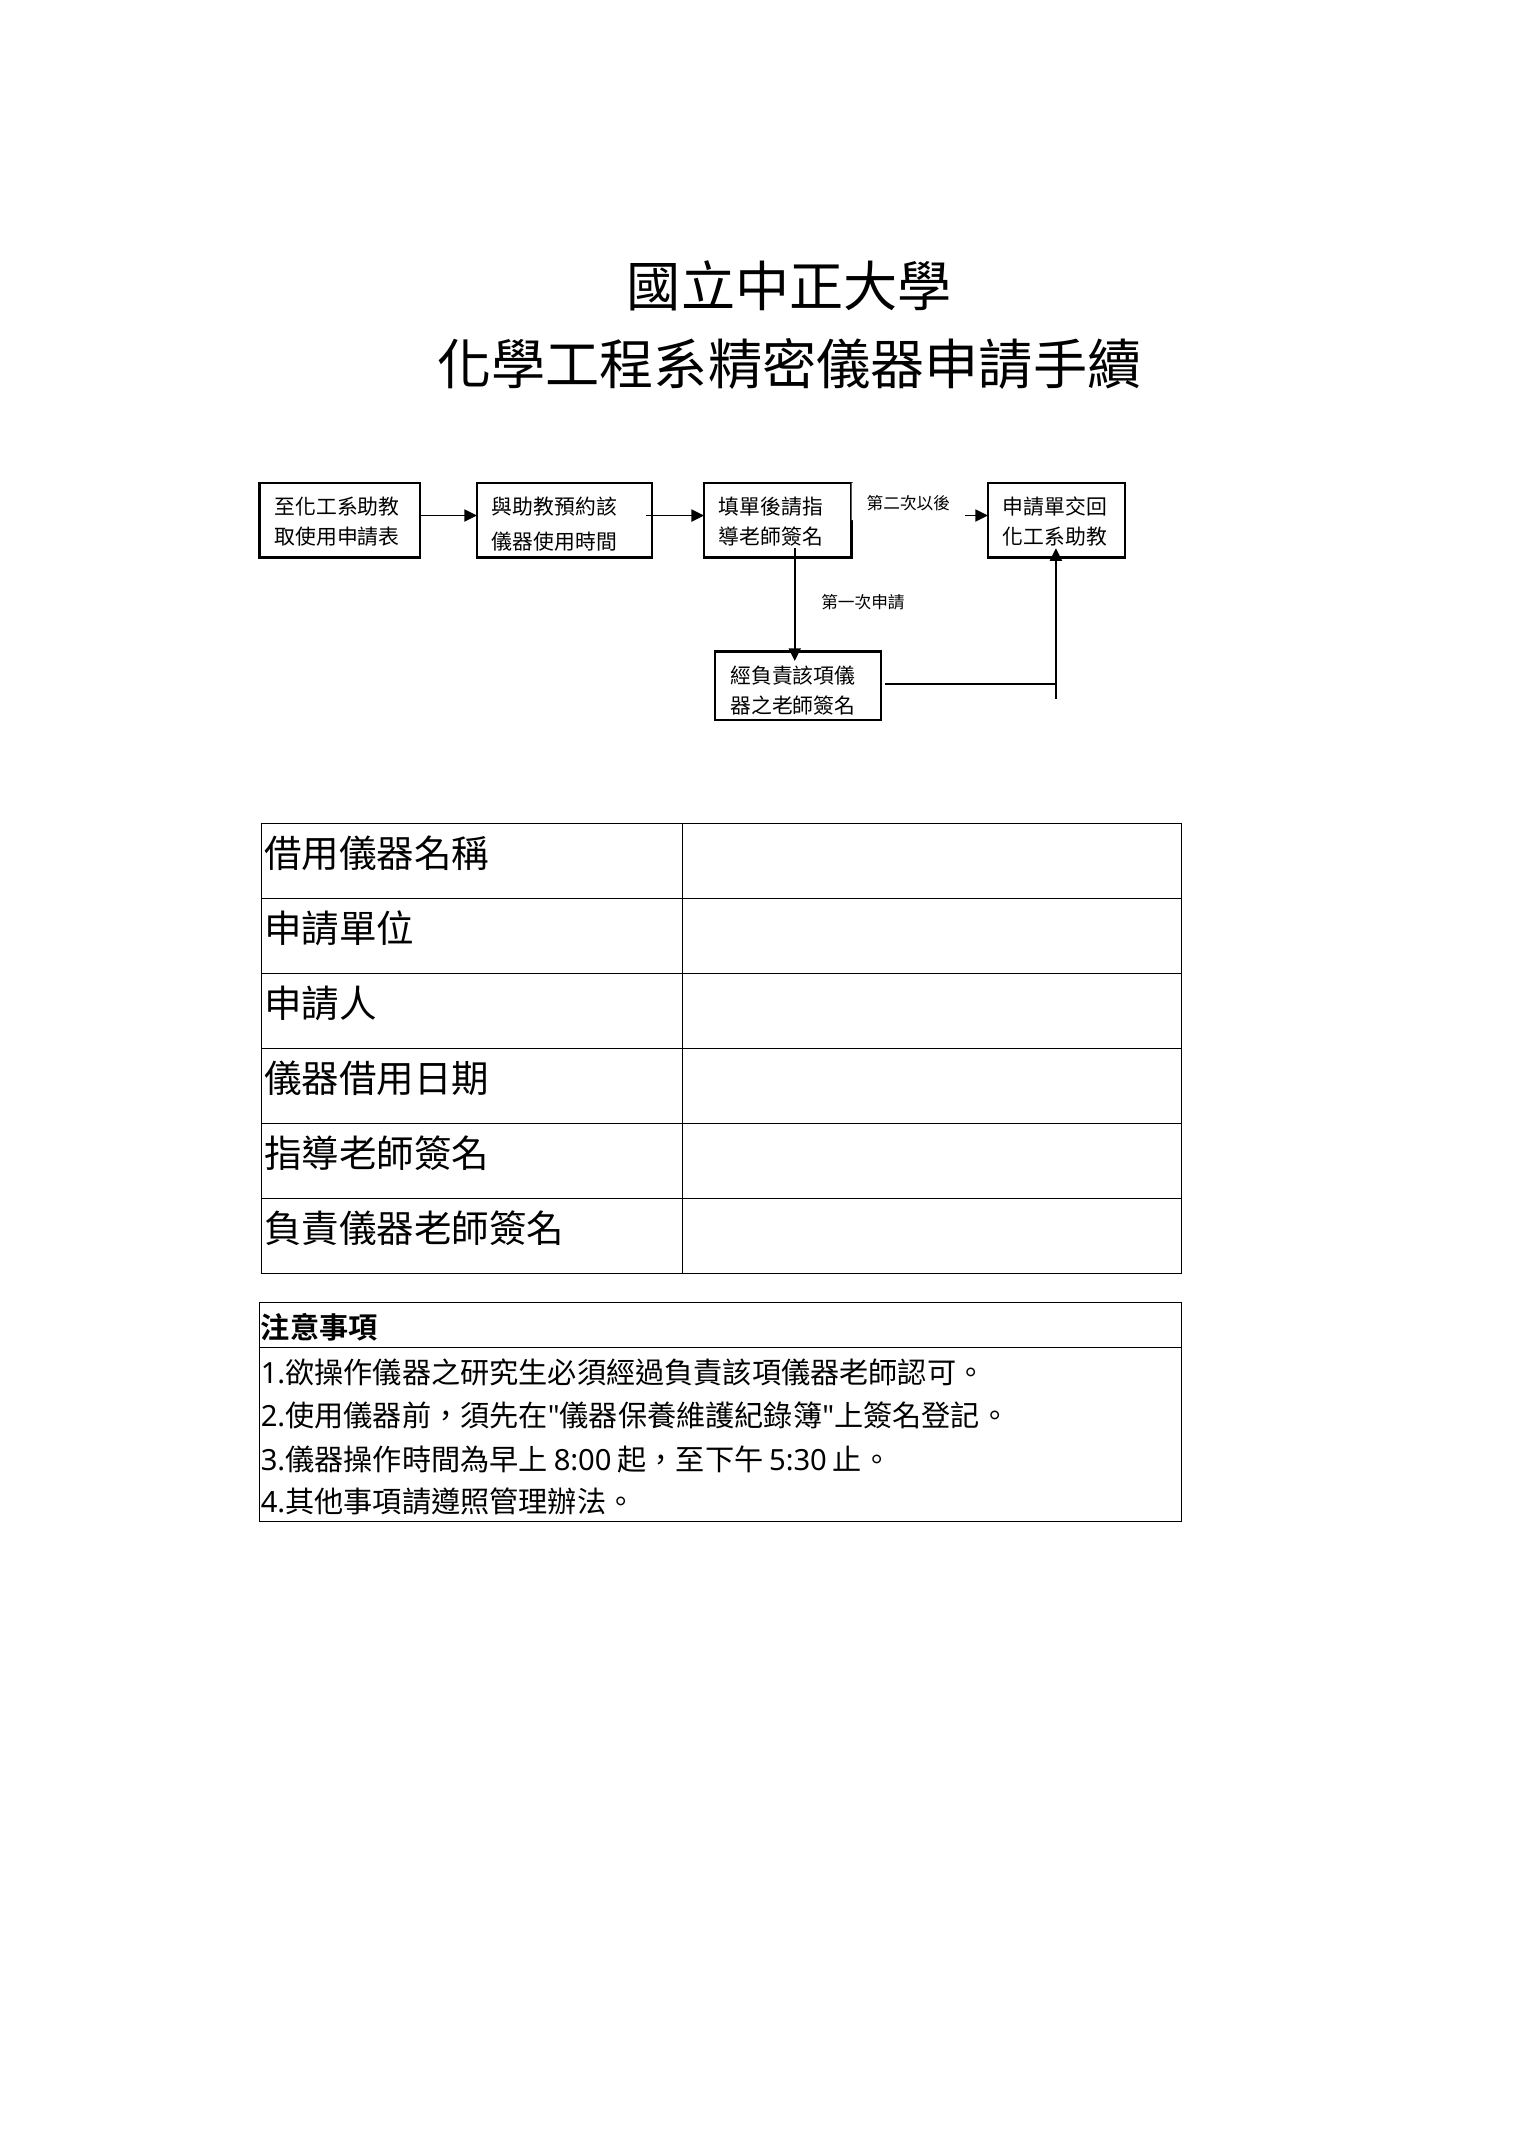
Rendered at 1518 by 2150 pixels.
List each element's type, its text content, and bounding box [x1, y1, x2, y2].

table_cell [981, 1435, 1146, 1521]
table_cell 3.儀器操作時間為早上8:00起，至下午5:30止。 4.其他事項請遵照管理辦法。 [260, 1435, 981, 1521]
table_cell [683, 1049, 1181, 1122]
table_cell 1.欲操作儀器之研究生必須經過負責該項儀器老師認可。 [260, 1348, 1146, 1392]
table_cell [683, 899, 1181, 972]
table_header [739, 1303, 1010, 1347]
table_cell [683, 1199, 1181, 1272]
table_cell [683, 974, 1181, 1047]
text 國立中正大學 [261, 243, 1317, 322]
table_cell [1146, 1392, 1181, 1435]
table_cell 申請單位 [262, 899, 682, 972]
table_header [1010, 1303, 1146, 1347]
table_cell 申請人 [262, 974, 682, 1047]
table_cell 2.使用儀器前，須先在"儀器保養維護紀錄簿"上簽名登記。 [260, 1392, 1146, 1435]
table_header [474, 1303, 635, 1347]
table_header [683, 824, 1181, 897]
table_header [635, 1303, 739, 1347]
table_cell [1146, 1435, 1181, 1521]
table_cell 儀器借用日期 [262, 1049, 682, 1122]
table_cell 指導老師簽名 [262, 1124, 682, 1197]
table_cell 負責儀器老師簽名 [262, 1199, 682, 1272]
table_header 借用儀器名稱 [262, 824, 682, 897]
table_header [1146, 1303, 1181, 1347]
table_cell [683, 1124, 1181, 1197]
text 化學工程系精密儀器申請手續 [261, 322, 1317, 400]
table_header 注意事項 [260, 1303, 474, 1347]
table_cell [1146, 1348, 1181, 1392]
